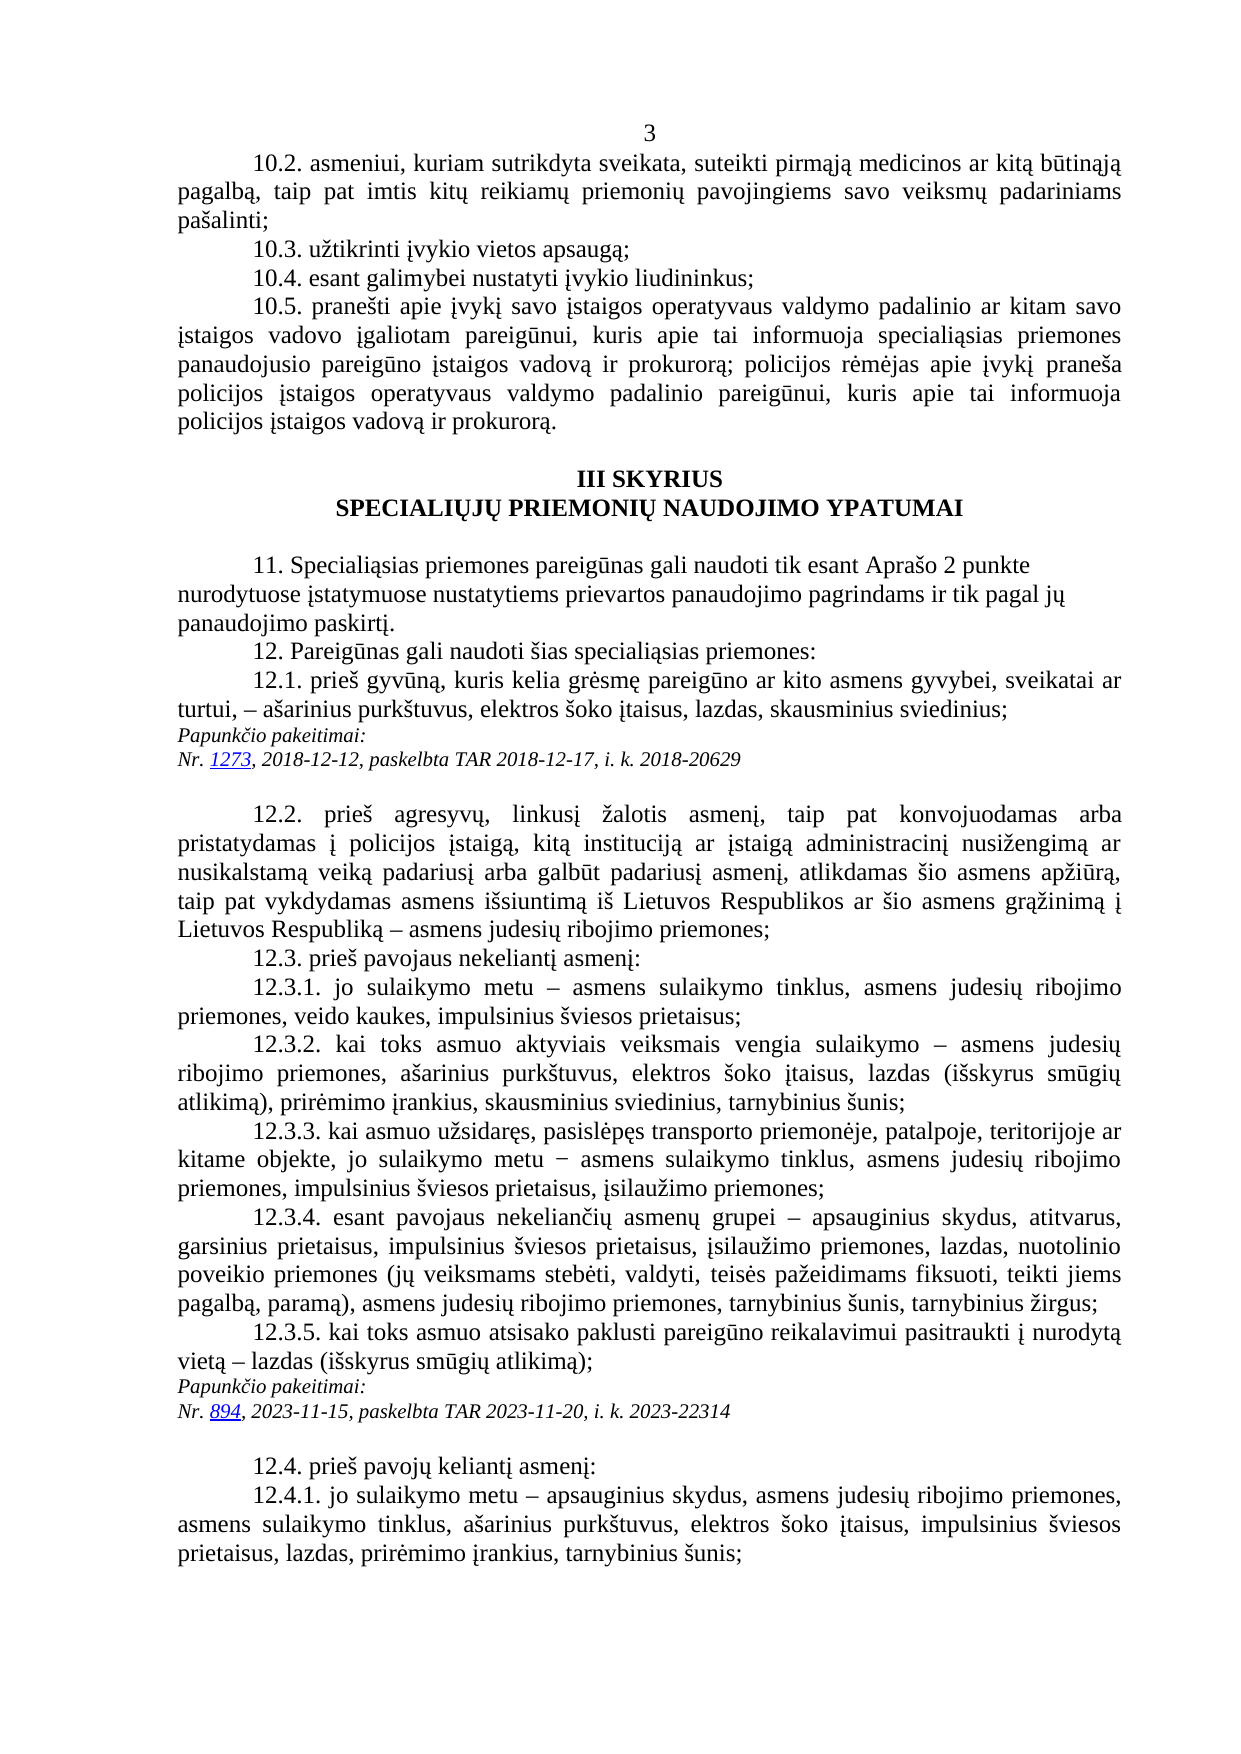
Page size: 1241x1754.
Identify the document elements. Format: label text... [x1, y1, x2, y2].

text 12.3.1. jo sulaikymo metu – asmens sulaikymo tinklus, asmens judesių ribojimo priemones, veido kaukes, impulsinius šviesos prietaisus; [177, 972, 1122, 1029]
text 12.3.5. kai toks asmuo atsisako paklusti pareigūno reikalavimui pasitraukti į nurodytą vietą – lazdas (išskyrus smūgių atlikimą); [177, 1317, 1122, 1374]
text 11. Specialiąsias priemones pareigūnas gali naudoti tik esant Aprašo 2 punkte nurodytuose įstatymuose nustatytiems prievartos panaudojimo pagrindams ir tik pagal jų panaudojimo paskirtį. [177, 550, 1122, 636]
text SPECIALIŲJŲ PRIEMONIŲ NAUDOJIMO YPATUMAI [177, 493, 1122, 521]
text 12.3. prieš pavojaus nekeliantį asmenį: [177, 943, 1122, 972]
text Nr. 894, 2023-11-15, paskelbta TAR 2023-11-20, i. k. 2023-22314 [177, 1398, 1122, 1423]
text 12.2. prieš agresyvų, linkusį žalotis asmenį, taip pat konvojuodamas arba pristatydamas į policijos įstaigą, kitą instituciją ar įstaigą administracinį nusižengimą ar nusikalstamą veiką padariusį arba galbūt padariusį asmenį, atlikdamas šio asmens apžiūrą, taip pat vykdydamas asmens išsiuntimą iš Lietuvos Respublikos ar šio asmens grąžinimą į Lietuvos Respubliką – asmens judesių ribojimo priemones; [177, 799, 1122, 943]
text Papunkčio pakeitimai: [177, 723, 1122, 747]
text 12.3.2. kai toks asmuo aktyviais veiksmais vengia sulaikymo – asmens judesių ribojimo priemones, ašarinius purkštuvus, elektros šoko įtaisus, lazdas (išskyrus smūgių atlikimą), prirėmimo įrankius, skausminius sviedinius, tarnybinius šunis; [177, 1029, 1122, 1116]
text 12.4. prieš pavojų keliantį asmenį: [177, 1451, 1122, 1480]
text 10.5. pranešti apie įvykį savo įstaigos operatyvaus valdymo padalinio ar kitam savo įstaigos vadovo įgaliotam pareigūnui, kuris apie tai informuoja specialiąsias priemones panaudojusio pareigūno įstaigos vadovą ir prokurorą; policijos rėmėjas apie įvykį praneša policijos įstaigos operatyvaus valdymo padalinio pareigūnui, kuris apie tai informuoja policijos įstaigos vadovą ir prokurorą. [177, 291, 1122, 435]
text III SKYRIUS [177, 464, 1122, 493]
text 12.3.4. esant pavojaus nekeliančių asmenų grupei – apsauginius skydus, atitvarus, garsinius prietaisus, impulsinius šviesos prietaisus, įsilaužimo priemones, lazdas, nuotolinio poveikio priemones (jų veiksmams stebėti, valdyti, teisės pažeidimams fiksuoti, teikti jiems pagalbą, paramą), asmens judesių ribojimo priemones, tarnybinius šunis, tarnybinius žirgus; [177, 1202, 1122, 1317]
text Nr. 1273, 2018-12-12, paskelbta TAR 2018-12-17, i. k. 2018-20629 [177, 747, 1122, 771]
text 10.3. užtikrinti įvykio vietos apsaugą; [177, 234, 1122, 263]
text Papunkčio pakeitimai: [177, 1374, 1122, 1398]
text 12.3.3. kai asmuo užsidaręs, pasislėpęs transporto priemonėje, patalpoje, teritorijoje ar kitame objekte, jo sulaikymo metu − asmens sulaikymo tinklus, asmens judesių ribojimo priemones, impulsinius šviesos prietaisus, įsilaužimo priemones; [177, 1116, 1122, 1202]
text 10.4. esant galimybei nustatyti įvykio liudininkus; [177, 263, 1122, 291]
text 12. Pareigūnas gali naudoti šias specialiąsias priemones: [177, 636, 1122, 665]
text 12.4.1. jo sulaikymo metu – apsauginius skydus, asmens judesių ribojimo priemones, asmens sulaikymo tinklus, ašarinius purkštuvus, elektros šoko įtaisus, impulsinius šviesos prietaisus, lazdas, prirėmimo įrankius, tarnybinius šunis; [177, 1480, 1122, 1566]
text 12.1. prieš gyvūną, kuris kelia grėsmę pareigūno ar kito asmens gyvybei, sveikatai ar turtui, – ašarinius purkštuvus, elektros šoko įtaisus, lazdas, skausminius sviedinius; [177, 665, 1122, 723]
text 10.2. asmeniui, kuriam sutrikdyta sveikata, suteikti pirmąją medicinos ar kitą būtinąją pagalbą, taip pat imtis kitų reikiamų priemonių pavojingiems savo veiksmų padariniams pašalinti; [177, 148, 1122, 234]
